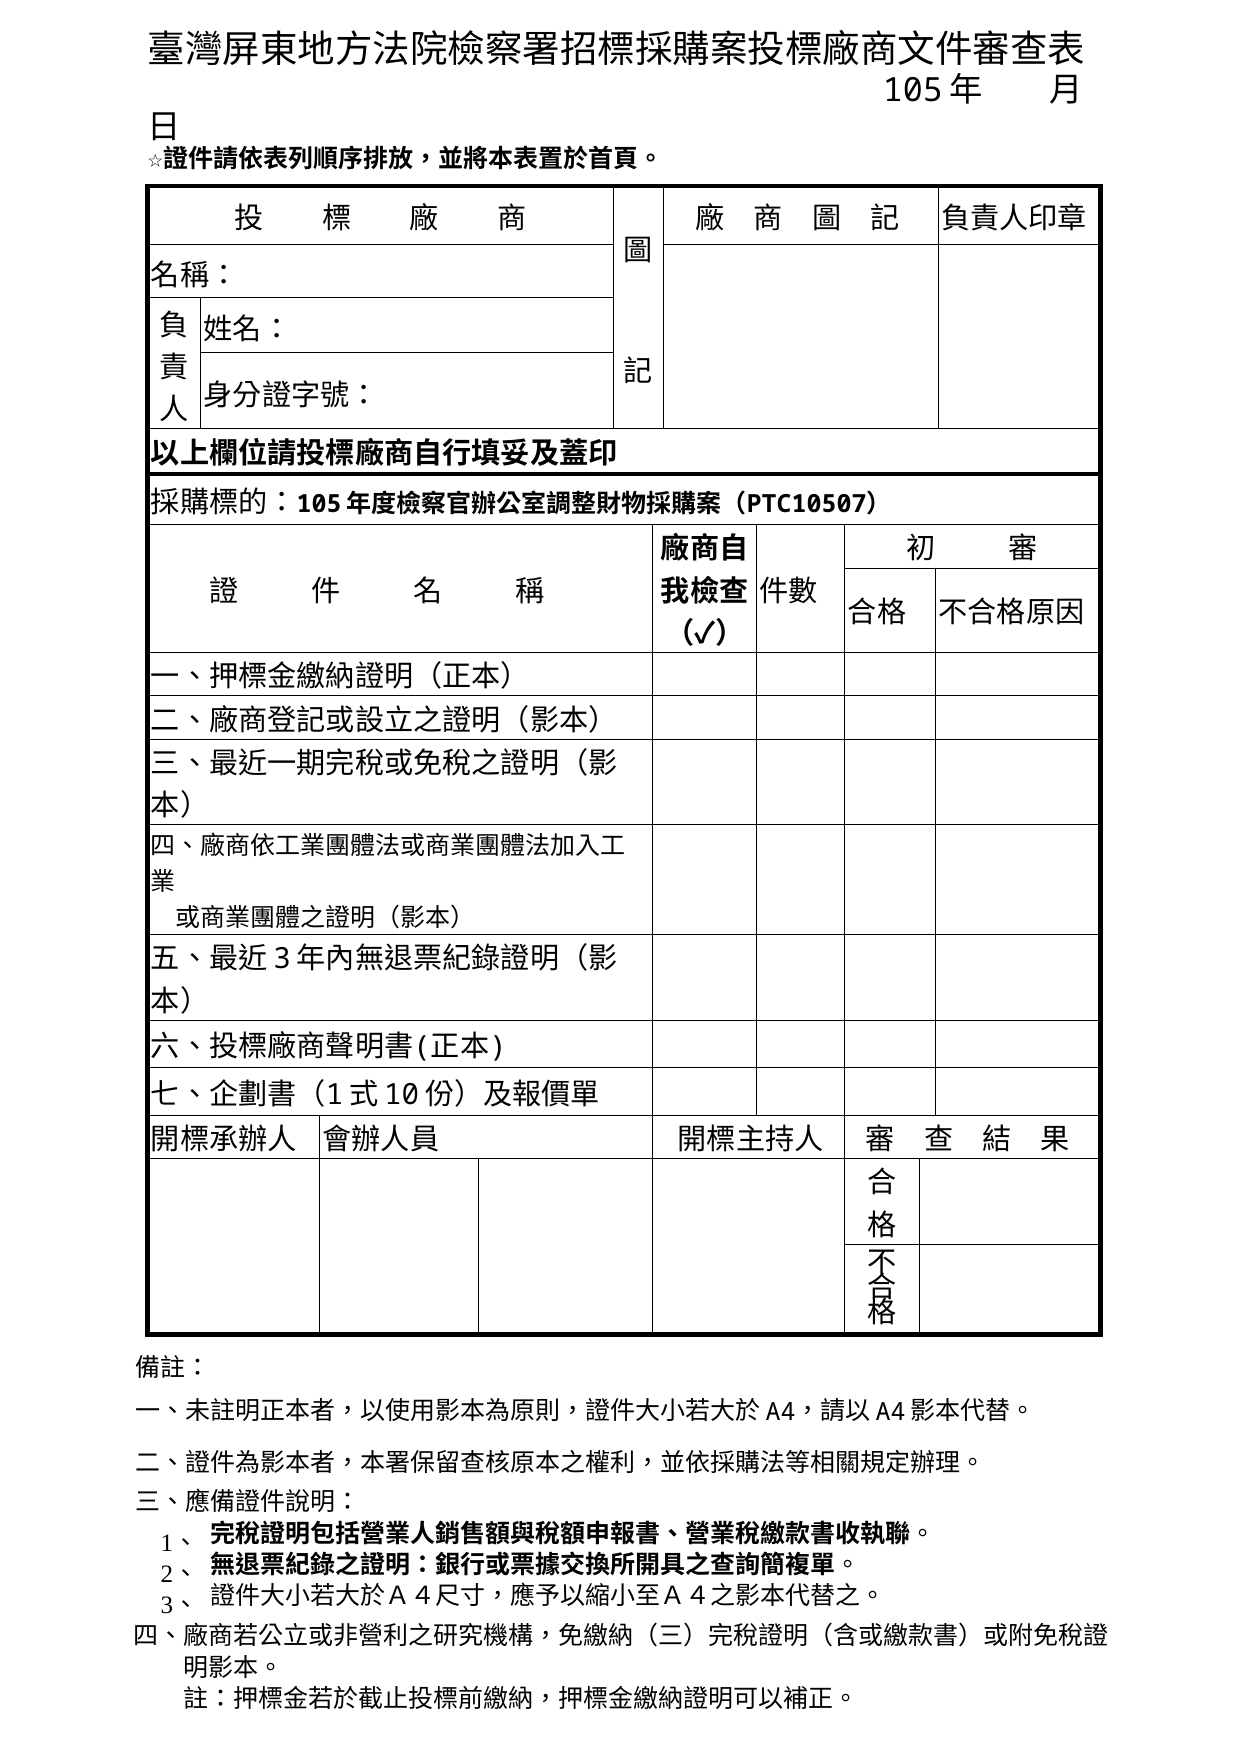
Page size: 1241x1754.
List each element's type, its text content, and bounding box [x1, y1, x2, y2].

table_cell [845, 1068, 935, 1114]
table_cell 合 格 [845, 1159, 919, 1243]
table_cell 開標承辦人 [150, 1116, 319, 1158]
table_cell [845, 696, 935, 739]
table_cell [845, 935, 935, 1020]
table_cell 不合格原因 [936, 569, 1098, 652]
table_cell 二、廠商登記或設立之證明（影本） [150, 696, 652, 739]
table_cell [936, 1021, 1098, 1067]
table_cell [757, 740, 844, 824]
text 二、證件為影本者，本署保留查核原本之權利，並依採購法等相關規定辦理。 [135, 1443, 1164, 1488]
table_cell [845, 825, 935, 934]
table_cell [757, 1068, 844, 1114]
table_cell [936, 825, 1098, 934]
table_cell 一、押標金繳納證明（正本） [150, 653, 652, 695]
text 臺灣屏東地方法院檢察署招標採購案投標廠商文件審查表 [148, 29, 1092, 71]
table_cell [664, 245, 938, 428]
table_cell [757, 1021, 844, 1067]
table_cell [936, 935, 1098, 1020]
text 備註： [135, 1363, 1164, 1391]
table_header 圖 記 [614, 188, 663, 428]
text 一、未註明正本者，以使用影本為原則，證件大小若大於A4，請以A4影本代替。 [135, 1391, 1164, 1436]
table_cell [939, 245, 1098, 428]
text 明影本。 [133, 1651, 1164, 1682]
table_cell [653, 653, 756, 695]
table_cell [936, 1068, 1098, 1114]
table_cell 會辦人員 [320, 1116, 652, 1158]
table_cell 不 合 格 [845, 1245, 919, 1332]
table_cell 採購標的：105年度檢察官辦公室調整財物採購案（PTC10507） [150, 476, 1098, 524]
table_cell [653, 1159, 844, 1332]
table_header 投 標 廠 商 [150, 188, 613, 244]
list 證件大小若大於Ａ４尺寸，應予以縮小至Ａ４之影本代替之。 [160, 1588, 1164, 1620]
table_cell 身分證字號： [201, 353, 613, 428]
table_cell 七、企劃書（1式10份）及報價單 [150, 1068, 652, 1114]
table_cell [653, 740, 756, 824]
table_cell 審 查 結 果 [845, 1116, 1098, 1158]
table_cell [845, 653, 935, 695]
table_cell 三、最近一期完稅或免稅之證明（影本） [150, 740, 652, 824]
table_cell [479, 1159, 652, 1332]
table_cell [757, 935, 844, 1020]
list 完稅證明包括營業人銷售額與稅額申報書、營業稅繳款書收執聯。 [160, 1526, 1164, 1557]
text 註：押標金若於截止投標前繳納，押標金繳納證明可以補正。 [133, 1682, 1164, 1713]
table_cell 合格 [845, 569, 935, 652]
table_cell [936, 740, 1098, 824]
table_cell [936, 696, 1098, 739]
table_cell 四、廠商依工業團體法或商業團體法加入工業 或商業團體之證明（影本） [150, 825, 652, 934]
table_cell [845, 1021, 935, 1067]
table_cell 六、投標廠商聲明書(正本) [150, 1021, 652, 1067]
table_cell 五、最近3年內無退票紀錄證明（影本） [150, 935, 652, 1020]
table_cell [920, 1245, 1098, 1332]
table_cell 名稱： [150, 245, 613, 297]
table_cell 開標主持人 [653, 1116, 844, 1158]
table_cell [653, 1021, 756, 1067]
table_header 負責人印章 [939, 188, 1098, 244]
table_cell [757, 825, 844, 934]
table_cell [845, 740, 935, 824]
table_cell [653, 1068, 756, 1114]
table_cell 以上欄位請投標廠商自行填妥及蓋印 [150, 429, 1098, 472]
table_header 廠 商 圖 記 [664, 188, 938, 244]
table_cell 初 審 [845, 525, 1098, 567]
table_cell [150, 1159, 319, 1332]
table_cell 負 責 人 [150, 298, 200, 428]
text 三、應備證件說明： [135, 1495, 1164, 1526]
table_cell 件數 [757, 525, 844, 652]
table_cell 姓名： [201, 298, 613, 352]
table_cell 證 件 名 稱 [150, 525, 652, 652]
table_cell [936, 653, 1098, 695]
list 無退票紀錄之證明：銀行或票據交換所開具之查詢簡複單。 [160, 1557, 1164, 1588]
table_cell [920, 1159, 1098, 1243]
table_cell [653, 825, 756, 934]
table_cell 廠商自我檢查（✓） [653, 525, 756, 652]
table_cell [757, 696, 844, 739]
text 105年 月 日 [148, 71, 1092, 146]
table_cell [320, 1159, 478, 1332]
table_cell [653, 696, 756, 739]
text 四、廠商若公立或非營利之研究機構，免繳納（三）完稅證明（含或繳款書）或附免稅證 [133, 1620, 1164, 1651]
table_cell [757, 653, 844, 695]
table_cell [653, 935, 756, 1020]
text ☆證件請依表列順序排放，並將本表置於首頁。 [148, 146, 1092, 184]
